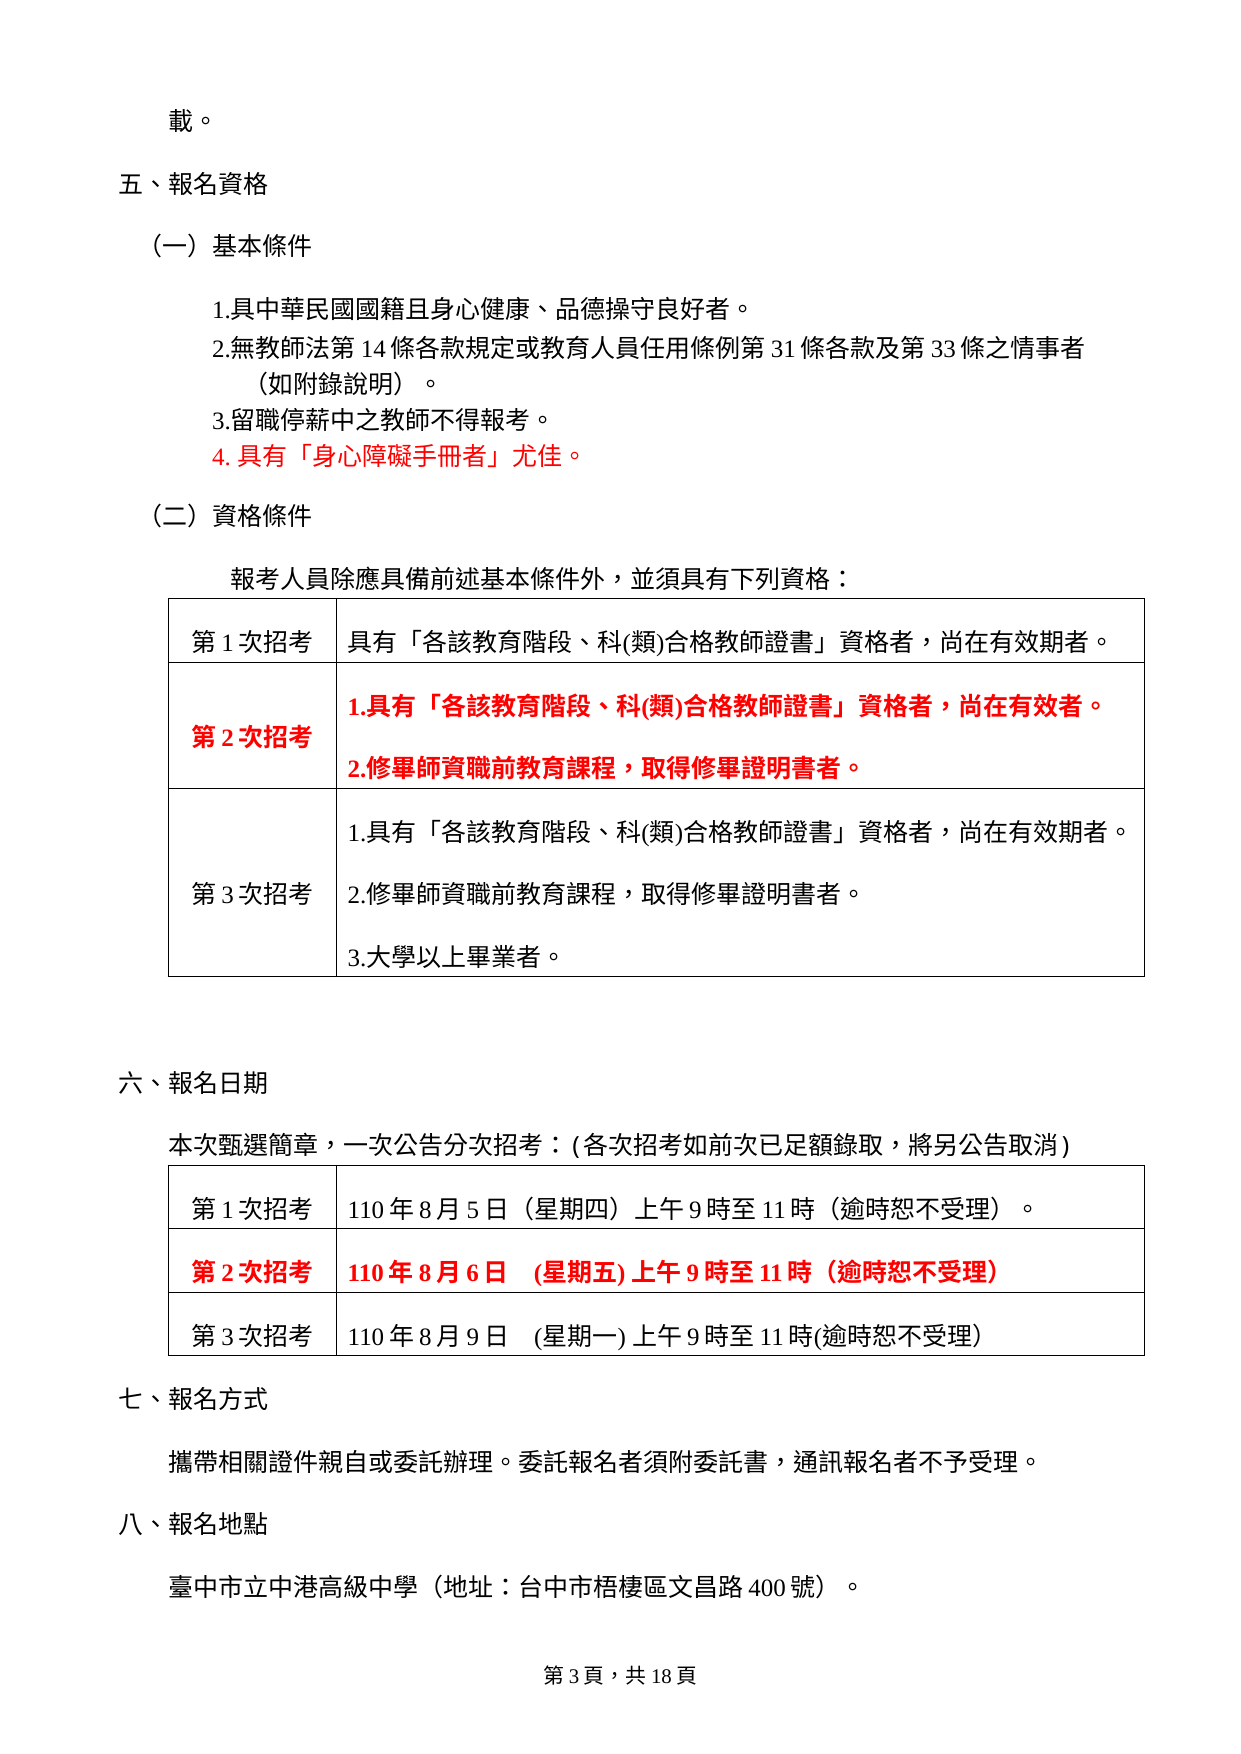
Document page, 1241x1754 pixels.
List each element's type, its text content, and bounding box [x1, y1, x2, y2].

text 載。 [118, 78, 1122, 141]
text （一）基本條件 [118, 203, 1122, 266]
table_cell 第3次招考 [169, 789, 336, 976]
text （二）資格條件 [118, 473, 1122, 536]
text 3.留職停薪中之教師不得報考。 [206, 401, 1122, 437]
table_header 第1次招考 [169, 1166, 336, 1228]
text 七、報名方式 攜帶相關證件親自或委託辦理。委託報名者須附委託書，通訊報名者不予受理。 [118, 1356, 1122, 1481]
text 4. 具有「身心障礙手冊者」尤佳。 [206, 437, 1122, 473]
table_cell 1.具有「各該教育階段、科(類)合格教師證書」資格者，尚在有效期者。 2.修畢師資職前教育課程，取得修畢證明書者。 3.大學以上畢業者。 [337, 789, 1144, 976]
text 八、報名地點 臺中市立中港高級中學（地址：台中市梧棲區文昌路400號）。 [118, 1481, 1122, 1606]
text 2.無教師法第14條各款規定或教育人員任用條例第31條各款及第33條之情事者（如附錄說明）。 [206, 328, 1122, 401]
table_cell 第2次招考 [169, 663, 336, 788]
table_cell 第2次招考 [169, 1229, 336, 1292]
table_cell 1.具有「各該教育階段、科(類)合格教師證書」資格者，尚在有效者。 2.修畢師資職前教育課程，取得修畢證明書者。 [337, 663, 1144, 788]
table_header 110年8月5日（星期四）上午9時至11時（逾時恕不受理）。 [337, 1166, 1144, 1228]
text 1.具中華民國國籍且身心健康、品德操守良好者。 [118, 266, 1122, 328]
table_header 具有「各該教育階段、科(類)合格教師證書」資格者，尚在有效期者。 [337, 599, 1144, 662]
table_header 第1次招考 [169, 599, 336, 662]
table_cell 110年8月6日 (星期五) 上午9時至11時（逾時恕不受理） [337, 1229, 1144, 1292]
table_cell 110年8月9日 (星期一) 上午9時至11時(逾時恕不受理） [337, 1293, 1144, 1355]
text 報考人員除應具備前述基本條件外，並須具有下列資格： [168, 536, 1122, 598]
text 六、報名日期 本次甄選簡章，一次公告分次招考：(各次招考如前次已足額錄取，將另公告取消) [118, 1040, 1122, 1165]
table_cell 第3次招考 [169, 1293, 336, 1355]
text 五、報名資格 [118, 141, 1122, 203]
